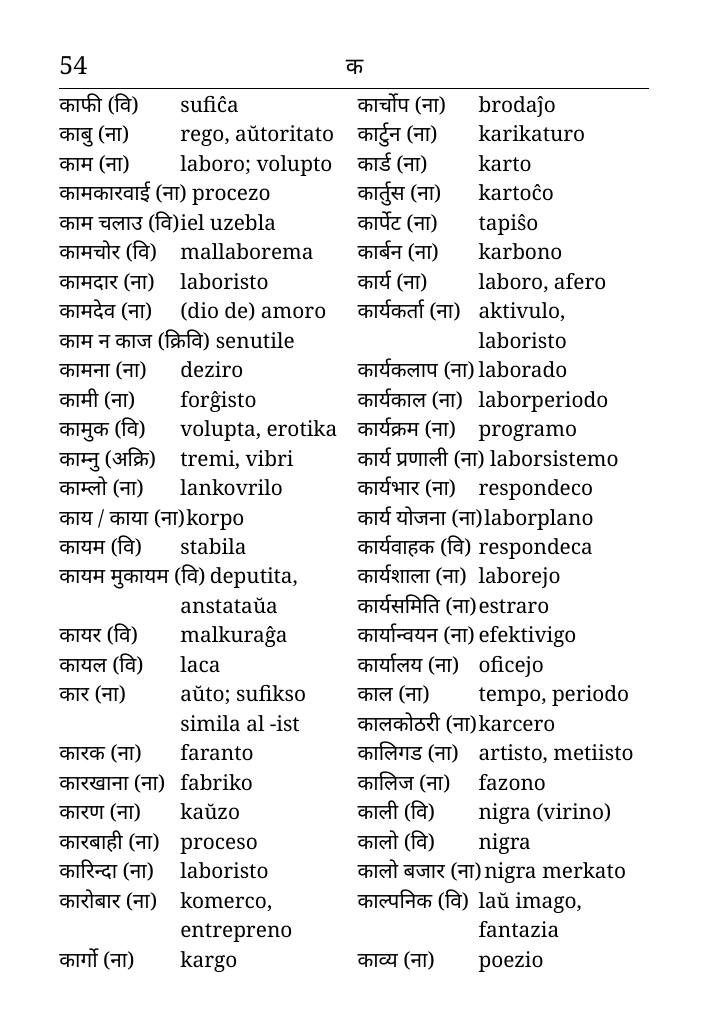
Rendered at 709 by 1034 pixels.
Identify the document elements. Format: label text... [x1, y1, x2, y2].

text कारिन्दा (ना) laboristo [59, 855, 351, 884]
text काम्नु (अक्रि) tremi, vibri [59, 442, 351, 472]
text कार्य (ना) laboro, afero [357, 266, 649, 295]
text कालो (वि) nigra [357, 826, 649, 855]
text कार्यशाला (ना) laborejo [357, 560, 649, 590]
text कारखाना (ना) fabriko [59, 767, 351, 796]
text कामकारवाई (ना) procezo [59, 177, 351, 207]
text कायम मुकायम (वि) deputita, anstataŭa [59, 560, 351, 619]
text काल (ना) tempo, periodo [357, 678, 649, 708]
text कार्टुन (ना) karikaturo [357, 118, 649, 148]
text कायर (वि) malkuraĝa [59, 619, 351, 649]
text काम न काज (क्रिवि) senutile [59, 324, 351, 354]
text काम्लो (ना) lankovrilo [59, 472, 351, 501]
text कार्यकर्ता (ना) aktivulo, laboristo [357, 295, 649, 354]
text कालकोठरी (ना) karcero [357, 708, 649, 737]
text कार (ना) aŭto; sufikso simila al -ist [59, 678, 351, 737]
text कार्तुस (ना) kartoĉo [357, 177, 649, 207]
text काम चलाउ (वि) iel uzebla [59, 207, 351, 236]
text कार्य प्रणाली (ना) laborsistemo [357, 442, 649, 472]
text कार्य योजना (ना) laborplano [357, 501, 649, 531]
text कालिज (ना) fazono [357, 767, 649, 796]
text कार्यभार (ना) respondeco [357, 472, 649, 501]
text कार्पेट (ना) tapiŝo [357, 207, 649, 236]
text कार्यान्वयन (ना) efektivigo [357, 619, 649, 649]
text कालिगड (ना) artisto, metiisto [357, 737, 649, 767]
text कार्चोप (ना) brodaĵo [357, 89, 649, 118]
text कामी (ना) forĝisto [59, 383, 351, 413]
text कामुक (वि) volupta, erotika [59, 413, 351, 442]
text कामदार (ना) laboristo [59, 266, 351, 295]
text कालो बजार (ना) nigra merkato [357, 855, 649, 884]
text कार्यवाहक (वि) respondeca [357, 531, 649, 560]
text कामना (ना) deziro [59, 354, 351, 383]
text कार्यकलाप (ना) laborado [357, 354, 649, 383]
text कायल (वि) laca [59, 649, 351, 678]
text कायम (वि) stabila [59, 531, 351, 560]
text कार्ड (ना) karto [357, 148, 649, 177]
text काय / काया (ना) korpo [59, 501, 351, 531]
text कारक (ना) faranto [59, 737, 351, 767]
text काम (ना) laboro; volupto [59, 148, 351, 177]
text कार्गो (ना) kargo [59, 943, 351, 973]
text काबु (ना) rego, aŭtoritato [59, 118, 351, 148]
text कार्यक्रम (ना) programo [357, 413, 649, 442]
text कारण (ना) kaŭzo [59, 796, 351, 826]
text कामचोर (वि) mallaborema [59, 236, 351, 266]
text काली (वि) nigra (virino) [357, 796, 649, 826]
text कार्यालय (ना) oficejo [357, 649, 649, 678]
text काफी (वि) sufiĉa [59, 89, 351, 118]
text कारबाही (ना) proceso [59, 826, 351, 855]
text कार्बन (ना) karbono [357, 236, 649, 266]
text कार्यसमिति (ना) estraro [357, 590, 649, 619]
text कारोबार (ना) komerco, entrepreno [59, 884, 351, 943]
text काल्पनिक (वि) laŭ imago, fantazia [357, 884, 649, 943]
text कामदेव (ना) (dio de) amoro [59, 295, 351, 324]
text कार्यकाल (ना) laborperiodo [357, 383, 649, 413]
text काव्य (ना) poezio [357, 943, 649, 973]
